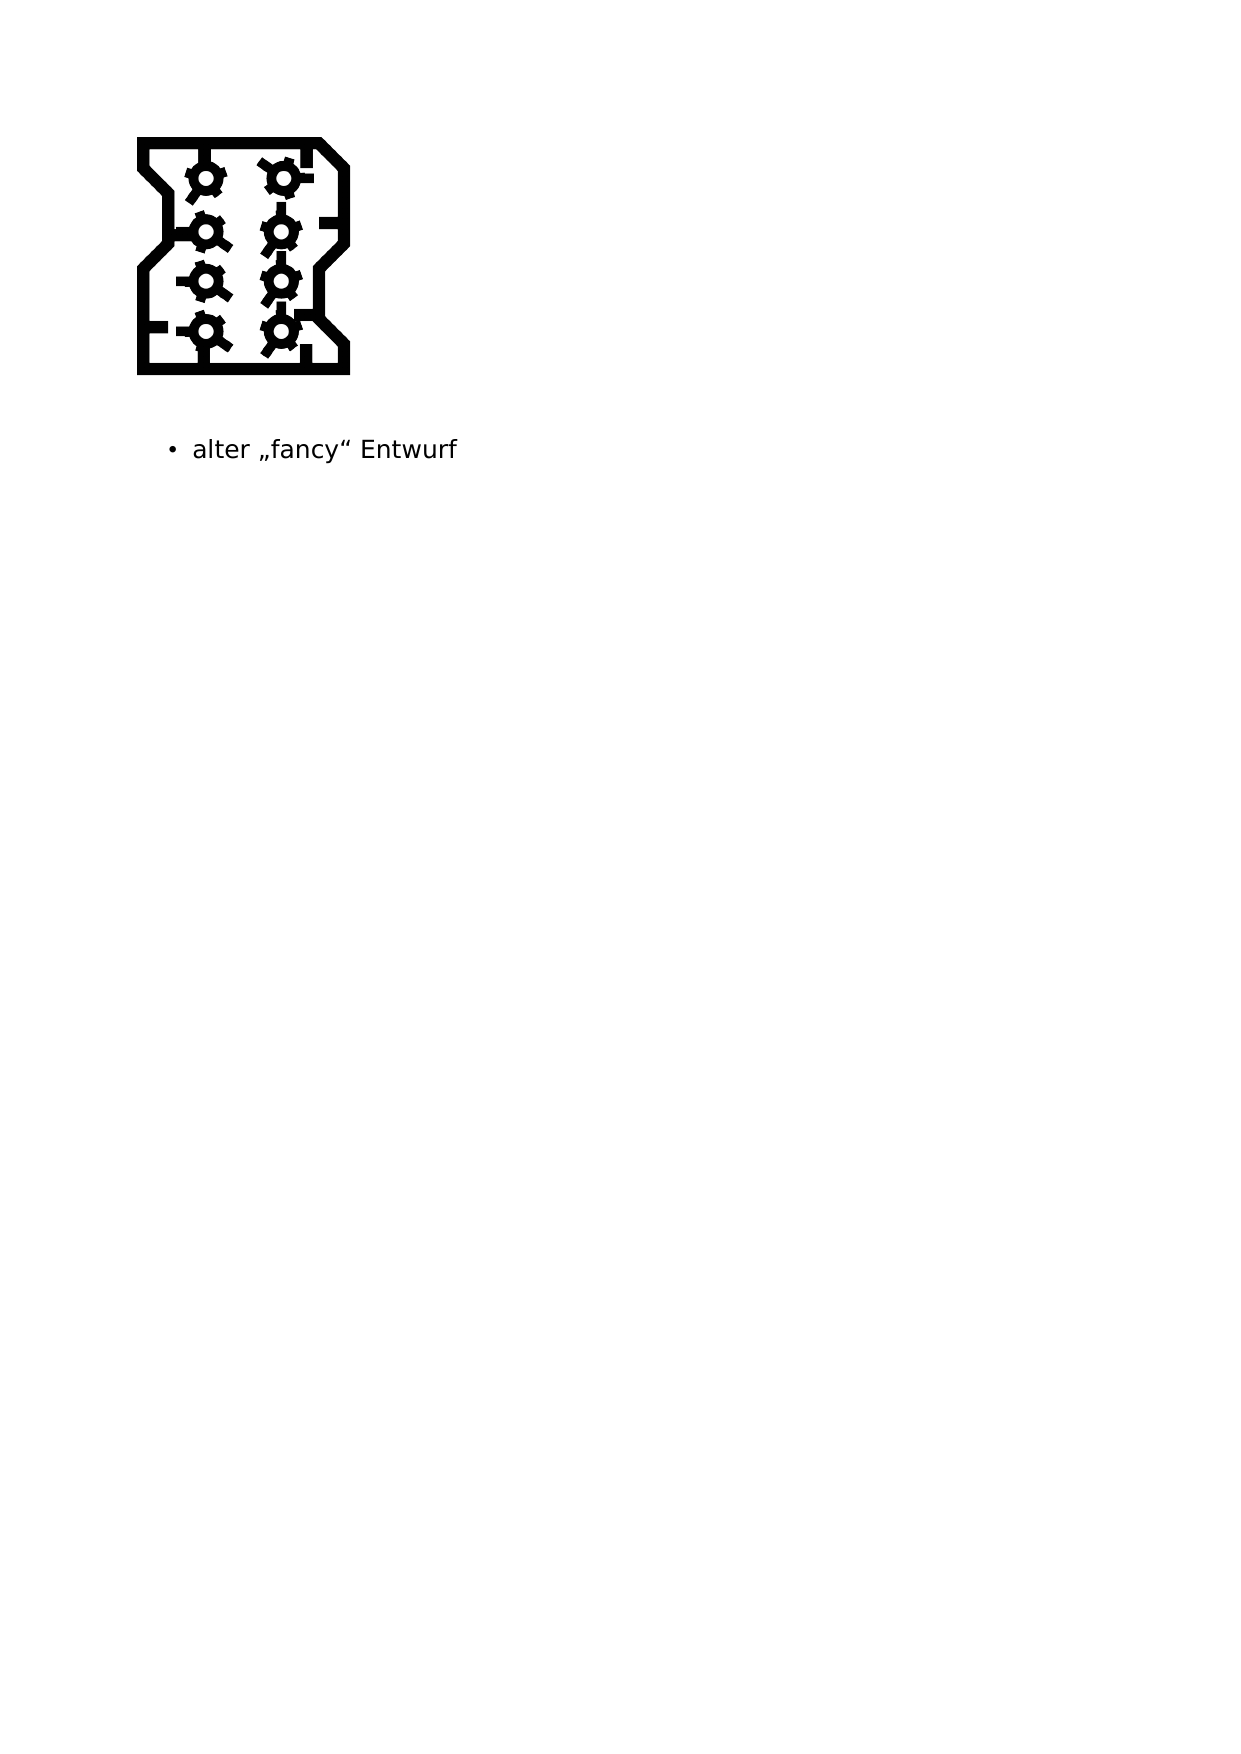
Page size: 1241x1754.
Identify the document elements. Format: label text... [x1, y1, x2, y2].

list alter „fancy“ Entwurf [177, 435, 1122, 464]
picture [118, 118, 369, 394]
